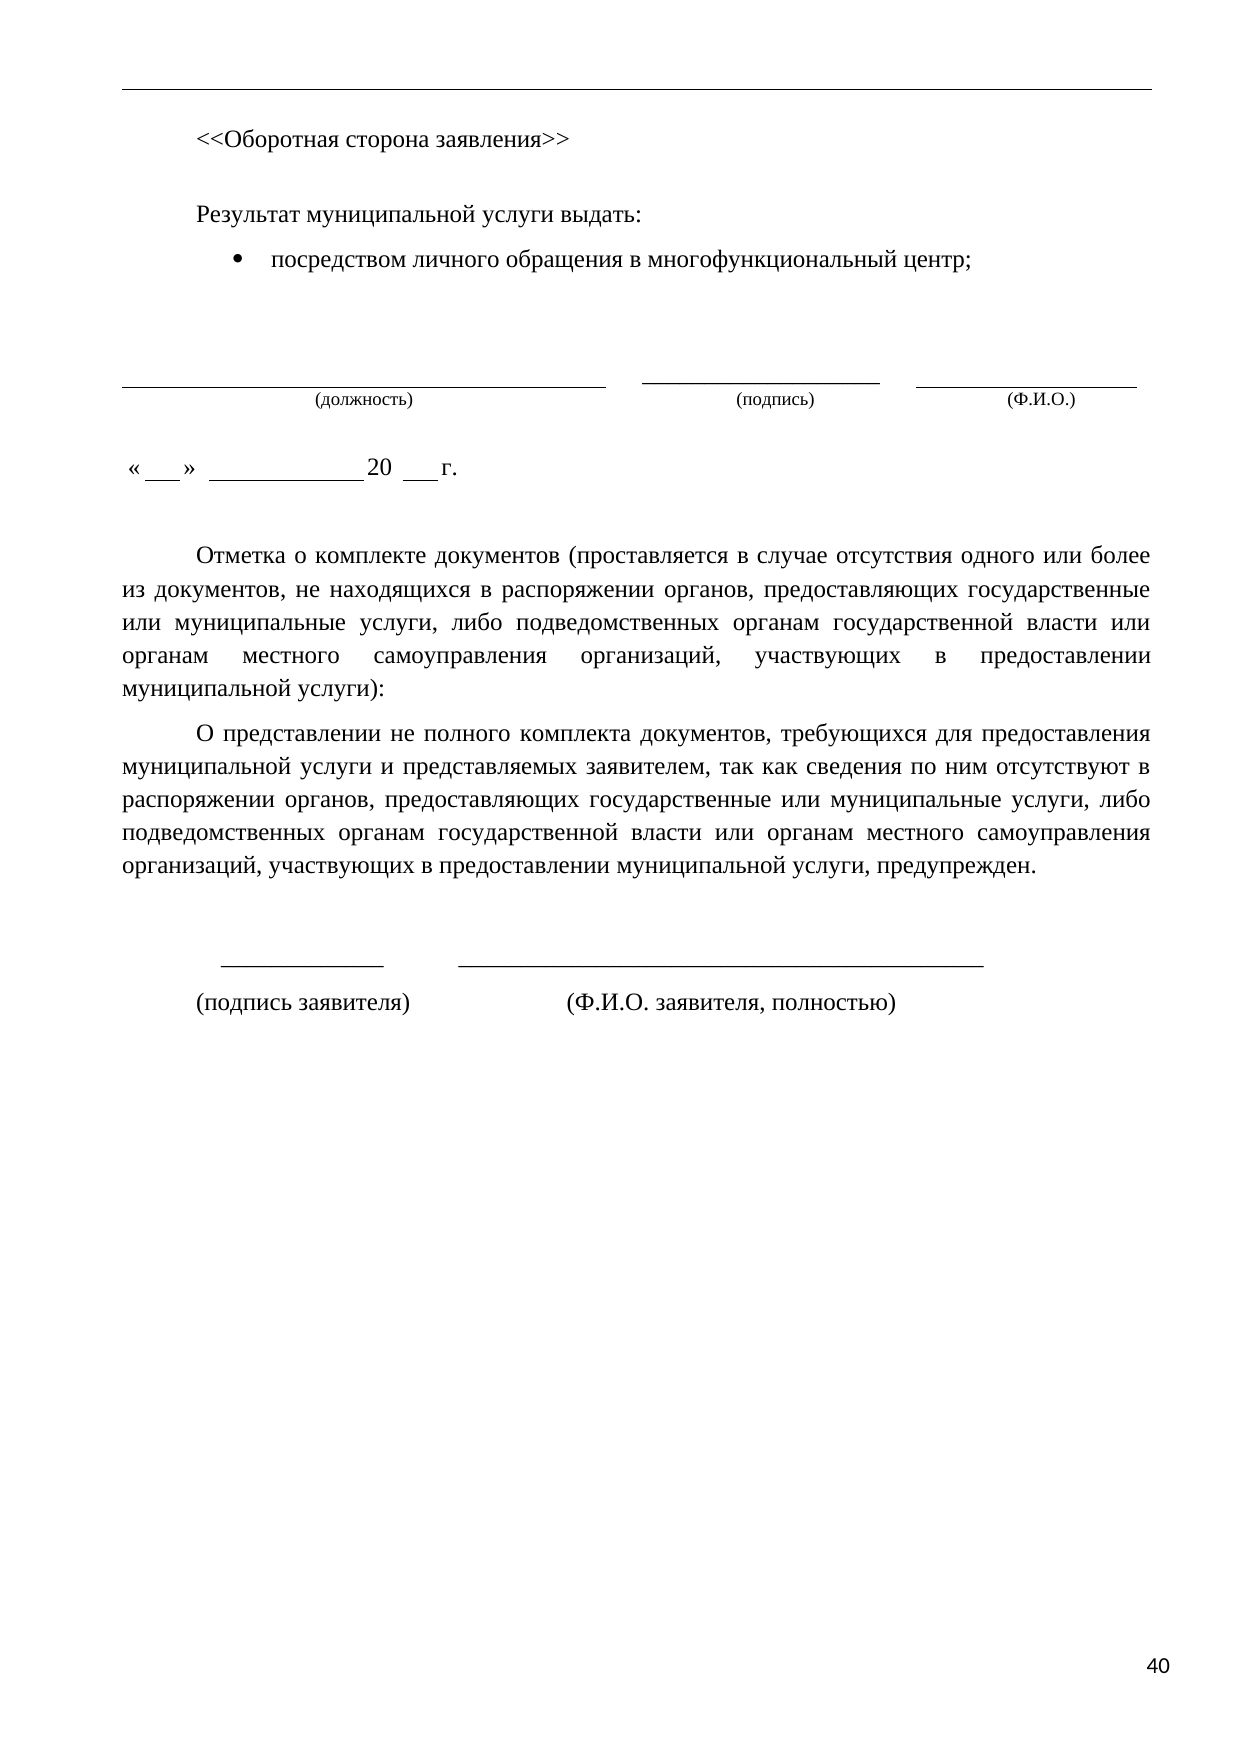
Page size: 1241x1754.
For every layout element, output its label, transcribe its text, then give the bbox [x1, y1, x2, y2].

text (подпись заявителя) (Ф.И.О. заявителя, полностью) [122, 987, 1152, 1016]
table_header [209, 452, 364, 480]
table_header « [125, 452, 145, 480]
table_header [145, 452, 180, 480]
table_cell (должность) [122, 388, 606, 430]
table_header ___________________ [606, 329, 916, 387]
table_cell (Ф.И.О.) [945, 388, 1137, 430]
text <<Оборотная сторона заявления>> [122, 124, 1152, 153]
table_header [916, 329, 1137, 387]
text Результат муниципальной услуги выдать: [122, 199, 1152, 227]
text О представлении не полного комплекта документов, требующихся для предоставления муниципальной услуги и представляемых заявителем, так как сведения по ним отсутствуют в распоряжении органов, предоставляющих государственные или муниципальные услуги, либо подведомственных органам государственной власти или органам местного самоуправления организаций, участвующих в предоставлении муниципальной услуги, предупрежден. [122, 718, 1152, 879]
table_header [403, 452, 438, 480]
text _____________ __________________________________________ [122, 941, 1152, 970]
list посредством личного обращения в многофункциональный центр; [233, 244, 1152, 273]
text Отметка о комплекте документов (проставляется в случае отсутствия одного или более из документов, не находящихся в распоряжении органов, предоставляющих государственные или муниципальные услуги, либо подведомственных органам государственной власти или органам местного самоуправления организаций, участвующих в предоставлении муниципальной услуги): [122, 541, 1152, 701]
table_header г. [438, 452, 468, 480]
table_header » [180, 452, 209, 480]
table_header [122, 329, 606, 387]
table_cell (подпись) [606, 387, 945, 430]
table_header 20 [364, 452, 403, 480]
